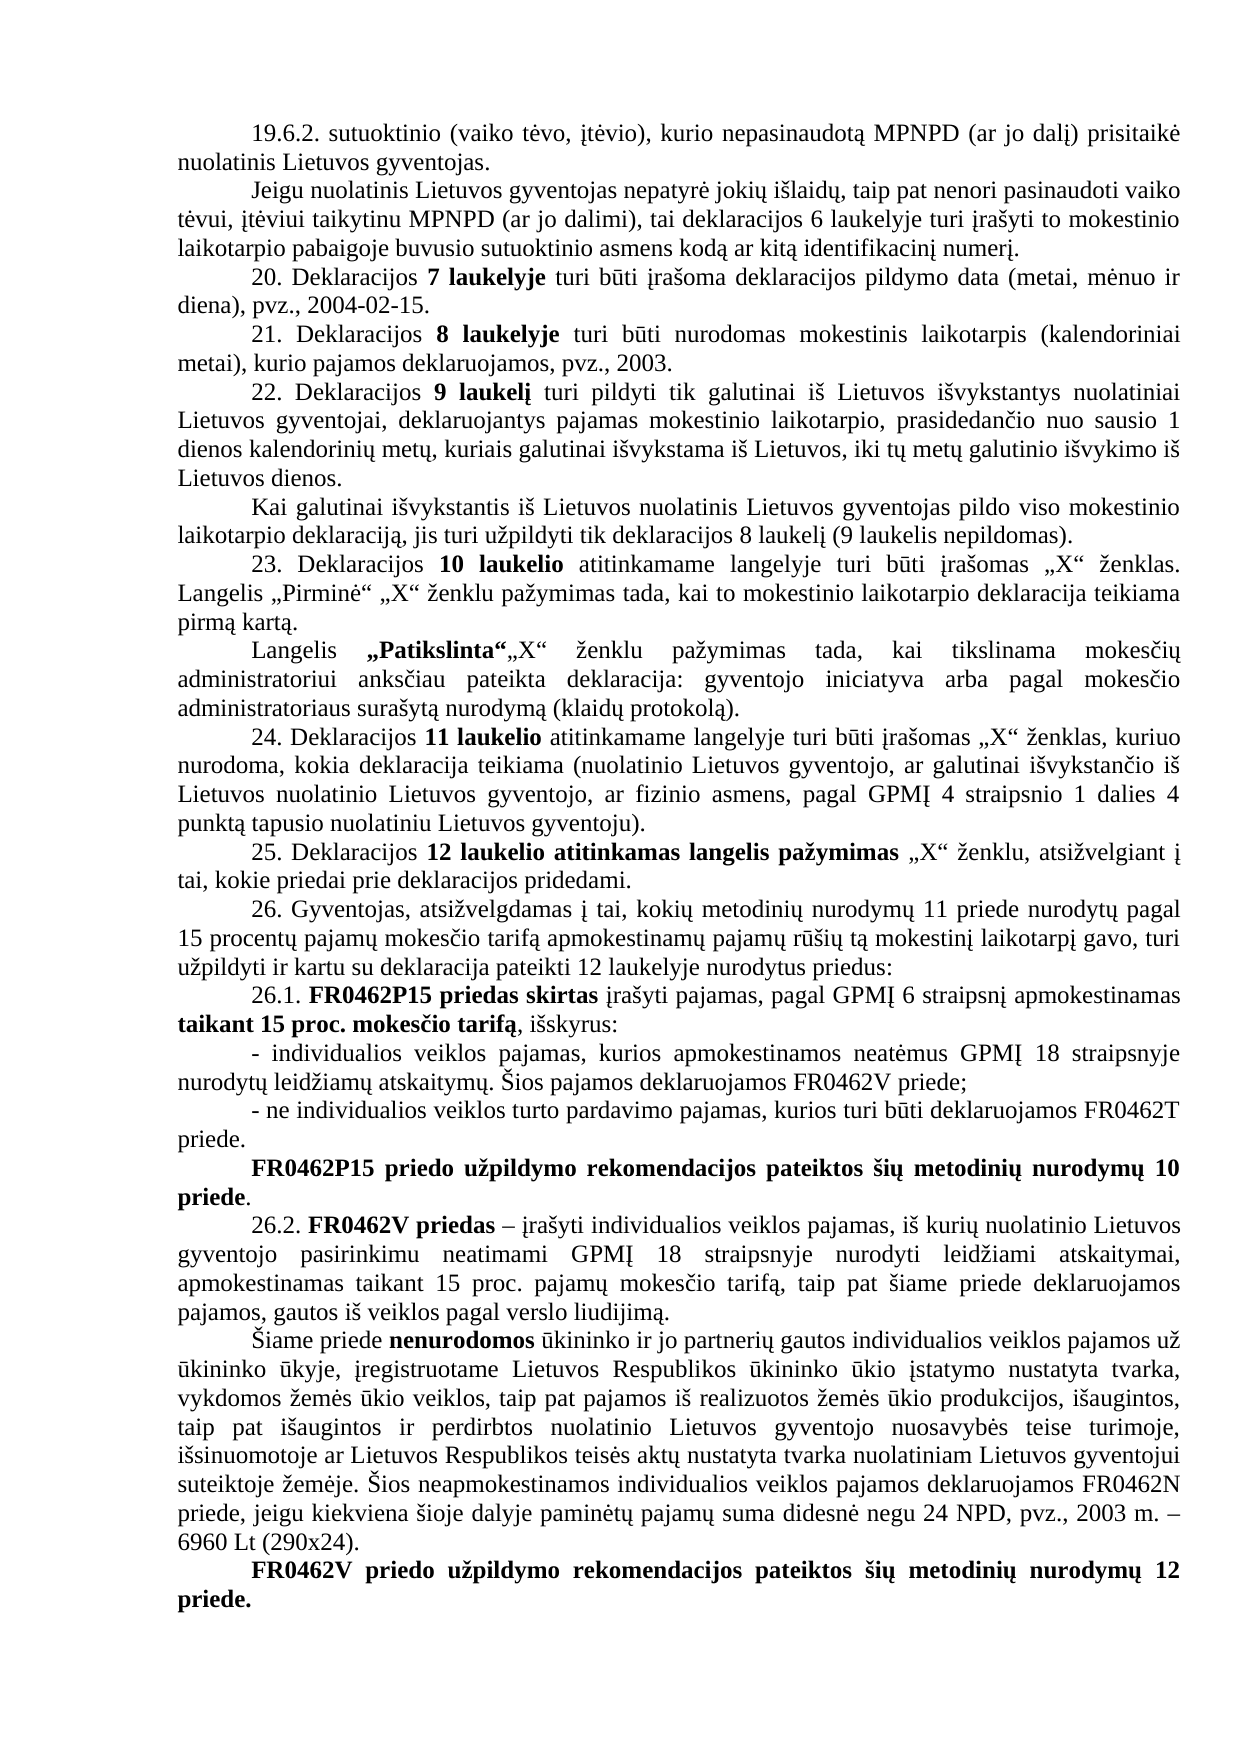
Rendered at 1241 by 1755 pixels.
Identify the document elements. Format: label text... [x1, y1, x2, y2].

text 22. Deklaracijos 9 laukelį turi pildyti tik galutinai iš Lietuvos išvykstantys nuolatiniai Lietuvos gyventojai, deklaruojantys pajamas mokestinio laikotarpio, prasidedančio nuo sausio 1 dienos kalendorinių metų, kuriais galutinai išvykstama iš Lietuvos, iki tų metų galutinio išvykimo iš Lietuvos dienos. [177, 377, 1181, 492]
text 20. Deklaracijos 7 laukelyje turi būti įrašoma deklaracijos pildymo data (metai, mėnuo ir diena), pvz., 2004-02-15. [177, 262, 1181, 319]
text FR0462P15 priedo užpildymo rekomendacijos pateiktos šių metodinių nurodymų 10 priede. [177, 1153, 1181, 1211]
text - ne individualios veiklos turto pardavimo pajamas, kurios turi būti deklaruojamos FR0462T priede. [177, 1096, 1181, 1153]
text - individualios veiklos pajamas, kurios apmokestinamos neatėmus GPMĮ 18 straipsnyje nurodytų leidžiamų atskaitymų. Šios pajamos deklaruojamos FR0462V priede; [177, 1038, 1181, 1096]
text 26. Gyventojas, atsižvelgdamas į tai, kokių metodinių nurodymų 11 priede nurodytų pagal 15 procentų pajamų mokesčio tarifą apmokestinamų pajamų rūšių tą mokestinį laikotarpį gavo, turi užpildyti ir kartu su deklaracija pateikti 12 laukelyje nurodytus priedus: [177, 894, 1181, 981]
text 25. Deklaracijos 12 laukelio atitinkamas langelis pažymimas „X“ ženklu, atsižvelgiant į tai, kokie priedai prie deklaracijos pridedami. [177, 837, 1181, 894]
text Langelis „Patikslinta“„X“ ženklu pažymimas tada, kai tikslinama mokesčių administratoriui anksčiau pateikta deklaracija: gyventojo iniciatyva arba pagal mokesčio administratoriaus surašytą nurodymą (klaidų protokolą). [177, 636, 1181, 722]
text Jeigu nuolatinis Lietuvos gyventojas nepatyrė jokių išlaidų, taip pat nenori pasinaudoti vaiko tėvui, įtėviui taikytinu MPNPD (ar jo dalimi), tai deklaracijos 6 laukelyje turi įrašyti to mokestinio laikotarpio pabaigoje buvusio sutuoktinio asmens kodą ar kitą identifikacinį numerį. [177, 176, 1181, 262]
text 26.2. FR0462V priedas – įrašyti individualios veiklos pajamas, iš kurių nuolatinio Lietuvos gyventojo pasirinkimu neatimami GPMĮ 18 straipsnyje nurodyti leidžiami atskaitymai, apmokestinamas taikant 15 proc. pajamų mokesčio tarifą, taip pat šiame priede deklaruojamos pajamos, gautos iš veiklos pagal verslo liudijimą. [177, 1211, 1181, 1326]
text FR0462V priedo užpildymo rekomendacijos pateiktos šių metodinių nurodymų 12 priede. [177, 1556, 1181, 1613]
text 21. Deklaracijos 8 laukelyje turi būti nurodomas mokestinis laikotarpis (kalendoriniai metai), kurio pajamos deklaruojamos, pvz., 2003. [177, 319, 1181, 377]
text 24. Deklaracijos 11 laukelio atitinkamame langelyje turi būti įrašomas „X“ ženklas, kuriuo nurodoma, kokia deklaracija teikiama (nuolatinio Lietuvos gyventojo, ar galutinai išvykstančio iš Lietuvos nuolatinio Lietuvos gyventojo, ar fizinio asmens, pagal GPMĮ 4 straipsnio 1 dalies 4 punktą tapusio nuolatiniu Lietuvos gyventoju). [177, 722, 1181, 837]
text 19.6.2. sutuoktinio (vaiko tėvo, įtėvio), kurio nepasinaudotą MPNPD (ar jo dalį) prisitaikė nuolatinis Lietuvos gyventojas. [177, 118, 1181, 176]
text 26.1. FR0462P15 priedas skirtas įrašyti pajamas, pagal GPMĮ 6 straipsnį apmokestinamas taikant 15 proc. mokesčio tarifą, išskyrus: [177, 981, 1181, 1038]
text Kai galutinai išvykstantis iš Lietuvos nuolatinis Lietuvos gyventojas pildo viso mokestinio laikotarpio deklaraciją, jis turi užpildyti tik deklaracijos 8 laukelį (9 laukelis nepildomas). [177, 492, 1181, 549]
text Šiame priede nenurodomos ūkininko ir jo partnerių gautos individualios veiklos pajamos už ūkininko ūkyje, įregistruotame Lietuvos Respublikos ūkininko ūkio įstatymo nustatyta tvarka, vykdomos žemės ūkio veiklos, taip pat pajamos iš realizuotos žemės ūkio produkcijos, išaugintos, taip pat išaugintos ir perdirbtos nuolatinio Lietuvos gyventojo nuosavybės teise turimoje, išsinuomotoje ar Lietuvos Respublikos teisės aktų nustatyta tvarka nuolatiniam Lietuvos gyventojui suteiktoje žemėje. Šios neapmokestinamos individualios veiklos pajamos deklaruojamos FR0462N priede, jeigu kiekviena šioje dalyje paminėtų pajamų suma didesnė negu 24 NPD, pvz., 2003 m. – 6960 Lt (290x24). [177, 1326, 1181, 1556]
text 23. Deklaracijos 10 laukelio atitinkamame langelyje turi būti įrašomas „X“ ženklas. Langelis „Pirminė“ „X“ ženklu pažymimas tada, kai to mokestinio laikotarpio deklaracija teikiama pirmą kartą. [177, 549, 1181, 636]
